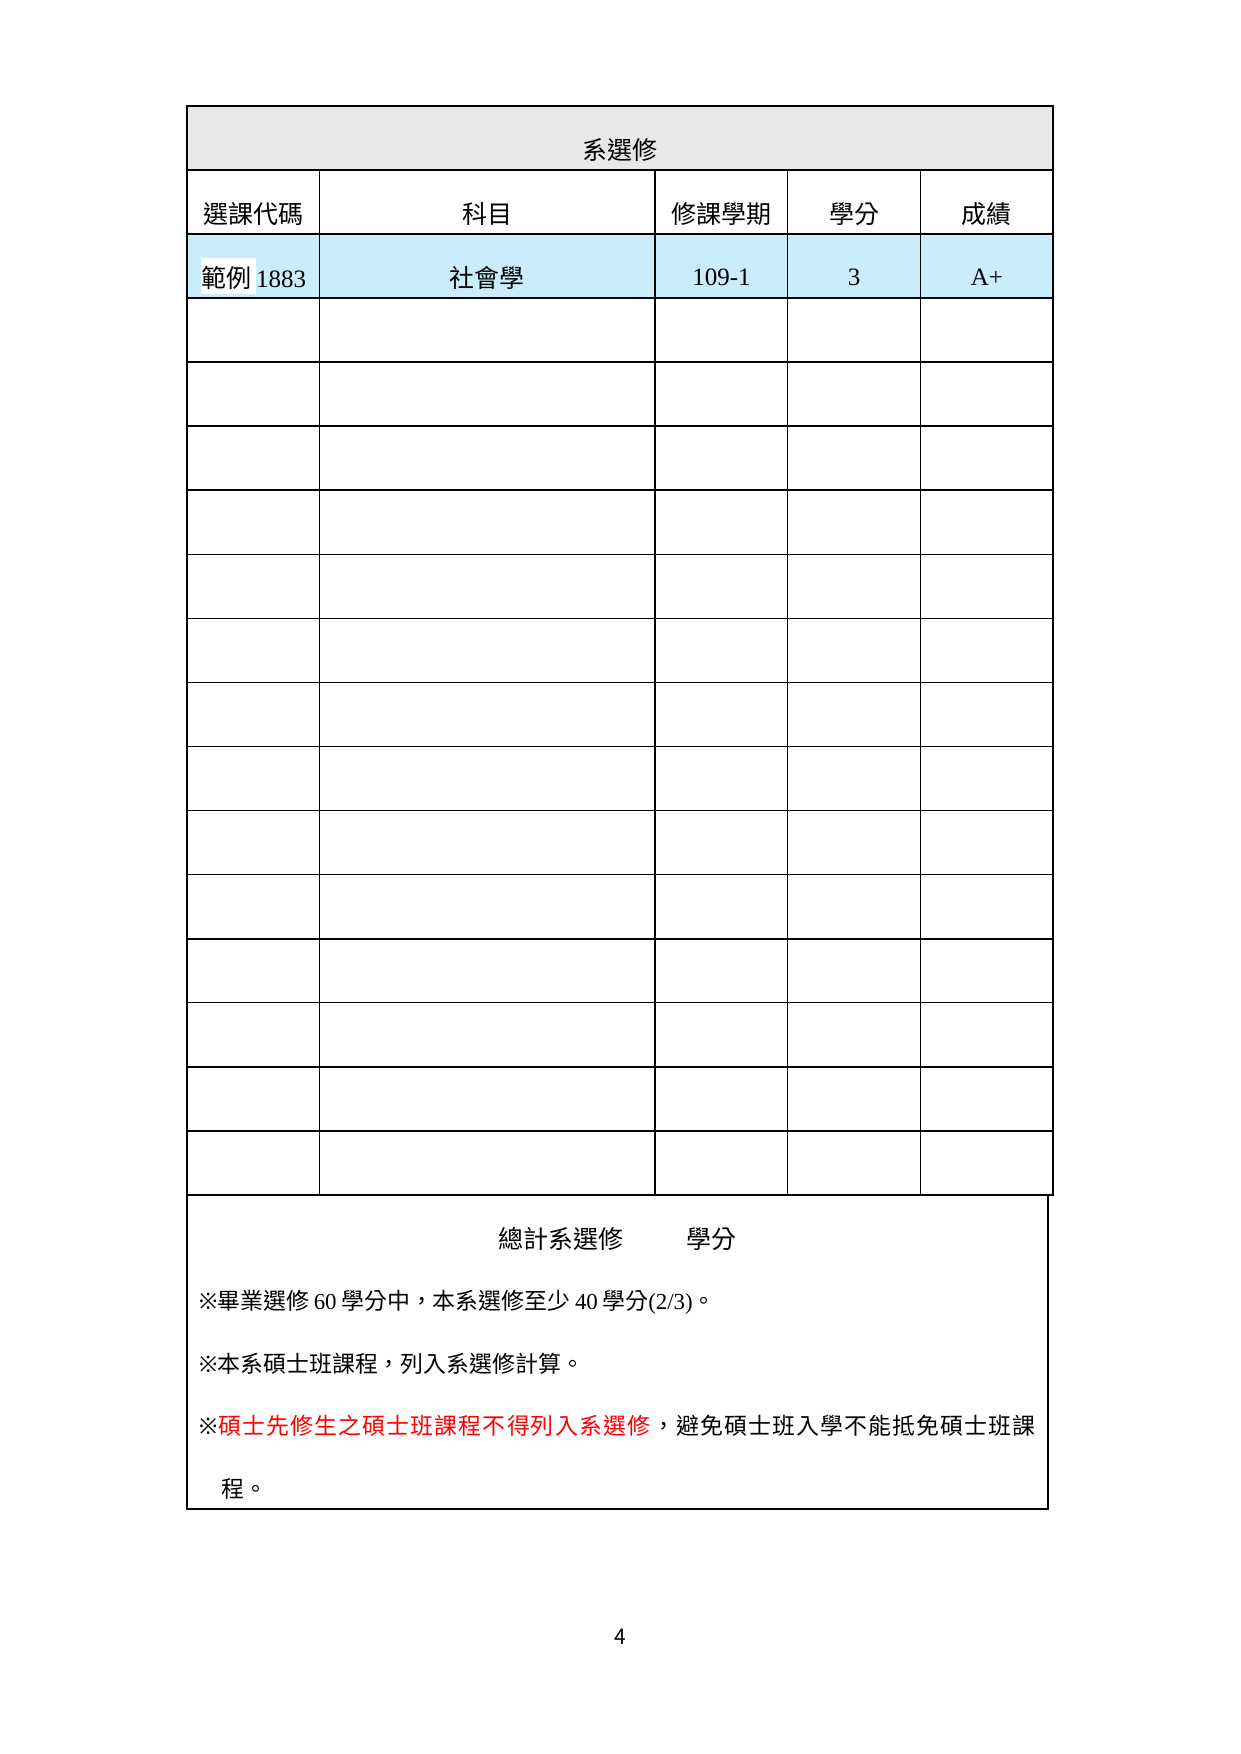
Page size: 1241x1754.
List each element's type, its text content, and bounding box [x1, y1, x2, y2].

table_cell [188, 555, 319, 617]
table_cell [320, 491, 654, 553]
table_cell [320, 555, 654, 617]
table_cell [788, 1003, 920, 1066]
table_cell 科目 [320, 171, 654, 233]
table_cell [788, 555, 920, 617]
table_cell [320, 811, 654, 874]
table_cell [320, 747, 654, 810]
table_cell 109-1 [656, 235, 787, 297]
table_cell 社會學 [320, 235, 654, 297]
table_cell 3 [788, 235, 920, 297]
table_cell [188, 1003, 319, 1066]
table_cell [188, 683, 319, 746]
table_cell [788, 811, 920, 874]
table_cell [921, 619, 1052, 682]
table_cell [921, 299, 1052, 361]
table_cell 選課代碼 [188, 171, 319, 233]
table_cell [788, 491, 920, 553]
table_cell [320, 299, 654, 361]
table_cell [188, 875, 319, 938]
table_cell [320, 940, 654, 1002]
table_cell [788, 299, 920, 361]
table_cell [788, 875, 920, 938]
table_cell [188, 491, 319, 553]
table_cell [188, 811, 319, 874]
table_cell [788, 747, 920, 810]
table_cell [788, 1132, 920, 1194]
table_cell [921, 683, 1052, 746]
table_cell [188, 619, 319, 682]
table_cell 成績 [921, 171, 1052, 233]
table_cell [320, 1068, 654, 1130]
table_cell [656, 299, 787, 361]
table_cell 修課學期 [656, 171, 787, 233]
table_cell [320, 1132, 654, 1194]
table_cell [656, 427, 787, 489]
table_cell [921, 491, 1052, 553]
table_cell [788, 427, 920, 489]
table_cell [656, 875, 787, 938]
table_cell [320, 363, 654, 425]
table_cell [656, 747, 787, 810]
table_cell [921, 875, 1052, 938]
table_cell [921, 1068, 1052, 1130]
table_cell [188, 940, 319, 1002]
table_cell [656, 491, 787, 553]
table_cell [320, 875, 654, 938]
table_cell [320, 619, 654, 682]
table_cell 學分 [788, 171, 920, 233]
table_cell [921, 1132, 1052, 1194]
table_cell [320, 427, 654, 489]
table_cell [921, 940, 1052, 1002]
table_cell [320, 683, 654, 746]
table_cell [921, 811, 1052, 874]
table_cell A+ [921, 235, 1052, 297]
table_cell [320, 1003, 654, 1066]
table_cell [188, 299, 319, 361]
table_cell [656, 555, 787, 617]
table_cell [921, 747, 1052, 810]
table_cell [188, 363, 319, 425]
table_cell 範例1883 [188, 235, 319, 297]
table_cell [656, 1003, 787, 1066]
table_cell [656, 1068, 787, 1130]
table_header 系選修 [188, 107, 1052, 169]
table_cell [921, 427, 1052, 489]
table_cell [656, 683, 787, 746]
table_cell [656, 363, 787, 425]
table_cell [656, 619, 787, 682]
table_cell [788, 683, 920, 746]
table_cell [788, 619, 920, 682]
table_cell [921, 363, 1052, 425]
table_cell [188, 1132, 319, 1194]
table_cell [1049, 1196, 1053, 1508]
table_cell [921, 555, 1052, 617]
table_cell [788, 1068, 920, 1130]
table_cell [188, 1068, 319, 1130]
table_cell [188, 427, 319, 489]
table_cell [656, 811, 787, 874]
table_cell [921, 1003, 1052, 1066]
table_cell 總計系選修 學分 ※畢業選修60學分中，本系選修至少40學分(2/3)。 ※本系碩士班課程，列入系選修計算。 ※碩士先修生之碩士班課程不得列入系選修，避免碩士班入學不能抵免碩士班課程。 [188, 1196, 1047, 1508]
table_cell [656, 940, 787, 1002]
table_cell [788, 363, 920, 425]
table_cell [188, 747, 319, 810]
table_cell [656, 1132, 787, 1194]
table_cell [788, 940, 920, 1002]
